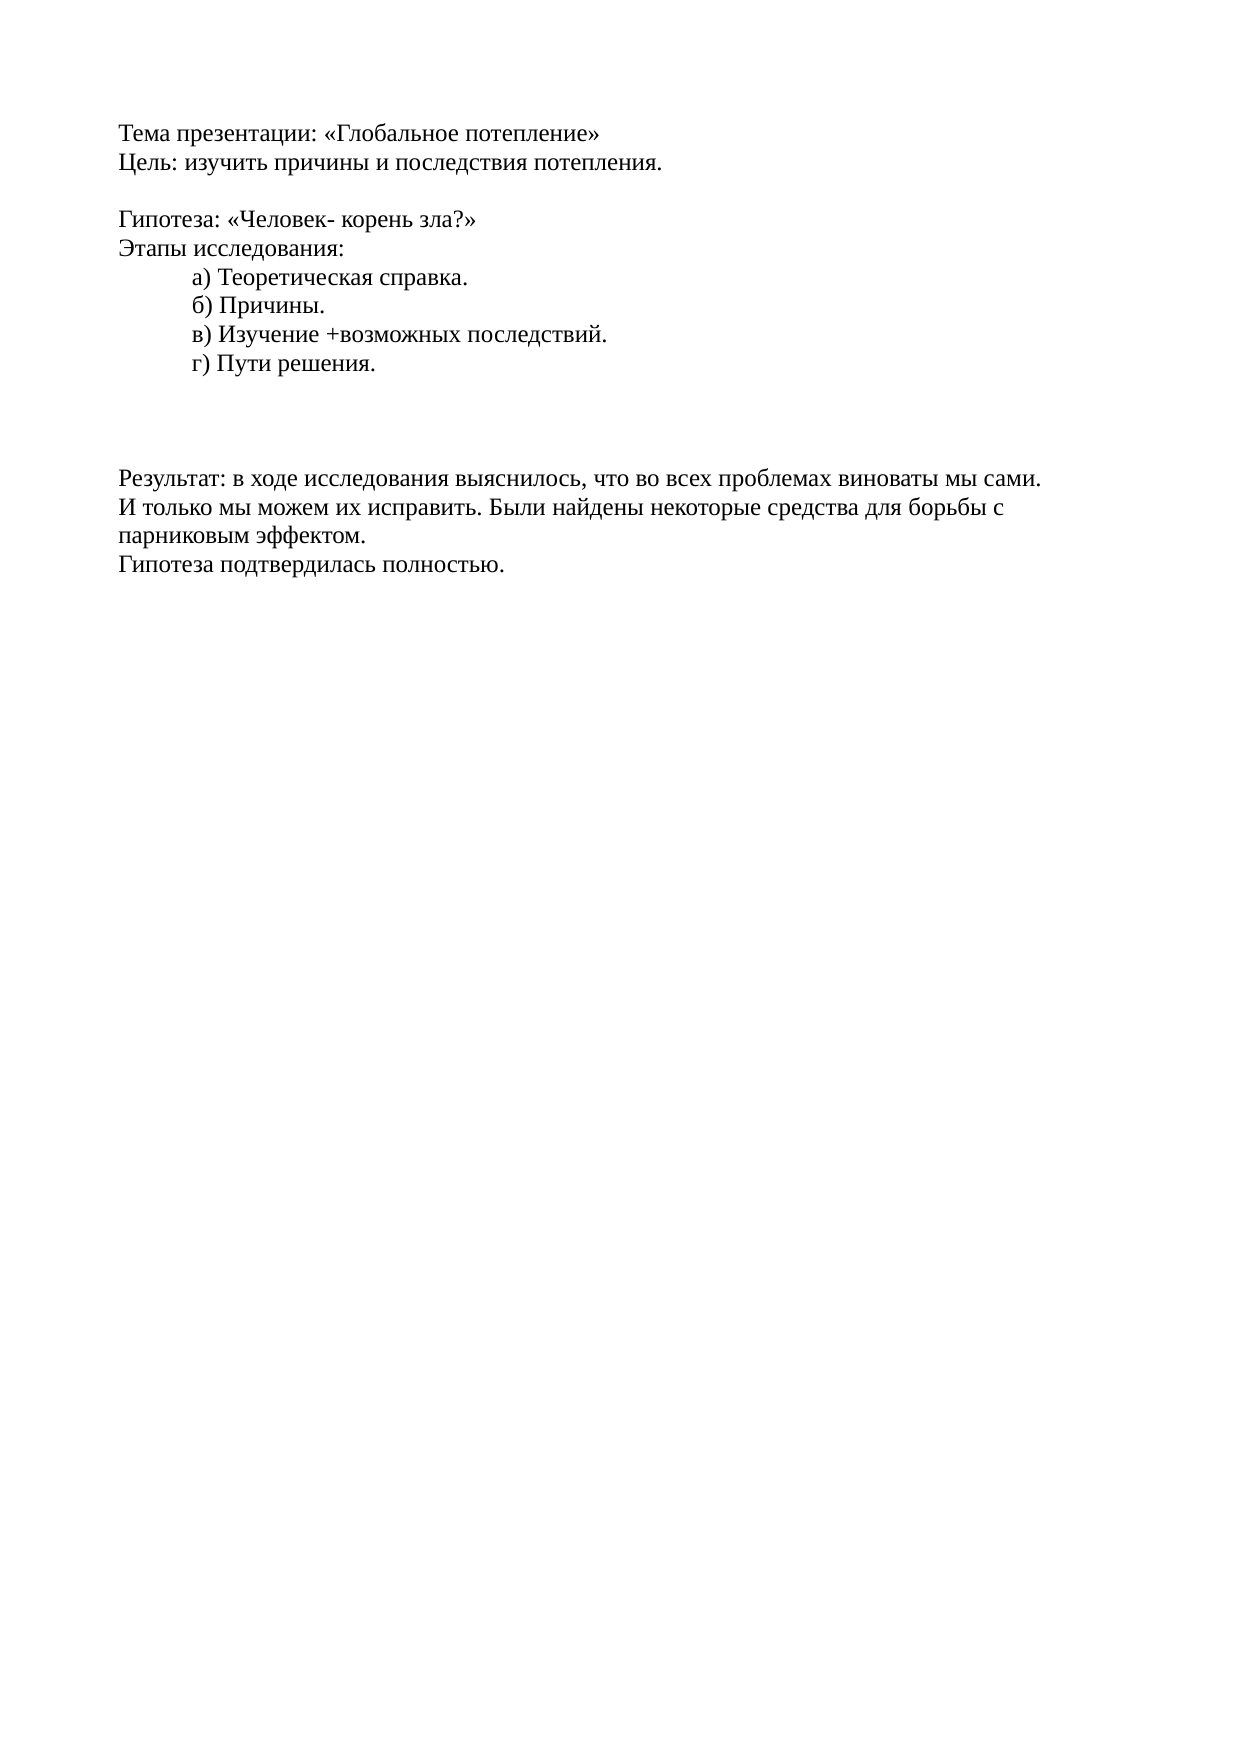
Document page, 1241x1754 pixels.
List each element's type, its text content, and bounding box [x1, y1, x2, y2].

text Гипотеза: «Человек- корень зла?» [118, 204, 1122, 233]
text Тема презентации: «Глобальное потепление» [118, 118, 1122, 147]
text Результат: в ходе исследования выяснилось, что во всех проблемах виноваты мы сами. [118, 463, 1122, 492]
text Цель: изучить причины и последствия потепления. [118, 147, 1122, 176]
text б) Причины. [118, 291, 1122, 319]
text Гипотеза подтвердилась полностью. [118, 549, 1122, 578]
text И только мы можем их исправить. Были найдены некоторые средства для борьбы с парниковым эффектом. [118, 492, 1122, 549]
text г) Пути решения. [118, 348, 1122, 377]
text Этапы исследования: [118, 233, 1122, 262]
text а) Теоретическая справка. [118, 262, 1122, 291]
text в) Изучение +возможных последствий. [118, 319, 1122, 348]
